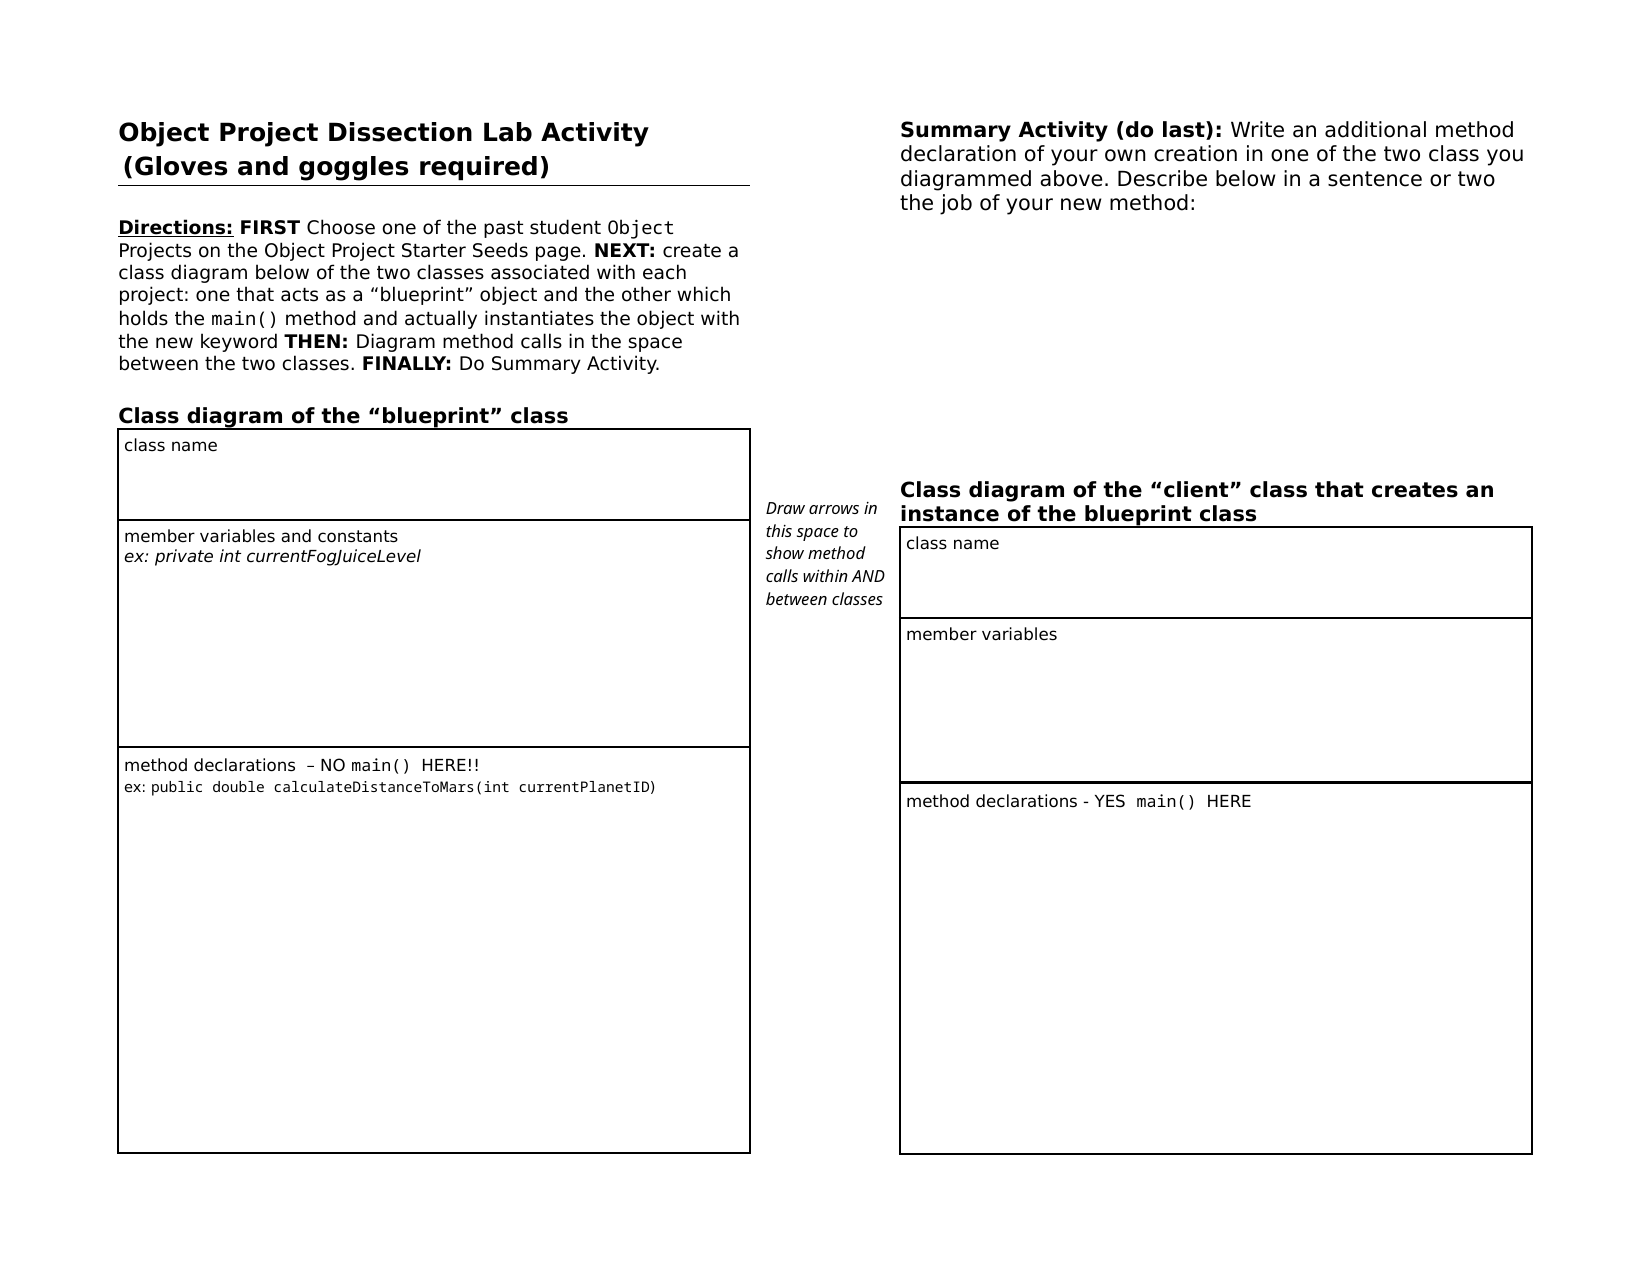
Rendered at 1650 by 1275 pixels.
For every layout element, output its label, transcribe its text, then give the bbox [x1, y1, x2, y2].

table_header class name [901, 528, 1531, 617]
table_cell method declarations – NO main() HERE!! ex: public double calculateDistanceToMars(int currentPlanetID) [119, 748, 749, 1152]
text Class diagram of the “client” class that creates an instance of the blueprint class [900, 478, 1532, 526]
text Summary Activity (do last): Write an additional method declaration of your own creation in one of the two class you diagrammed above. Describe below in a sentence or two the job of your new method: [900, 118, 1532, 215]
text Class diagram of the “blueprint” class [118, 404, 750, 428]
table_header class name [119, 430, 749, 519]
table_cell method declarations - YES main() HERE [901, 784, 1531, 1153]
table_cell member variables [901, 619, 1531, 781]
text Directions: FIRST Choose one of the past student Object Projects on the Object Project Starter Seeds page. NEXT: create a class diagram below of the two classes associated with each project: one that acts as a “blueprint” object and the other which holds the main() method and actually instantiates the object with the new keyword THEN: Diagram method calls in the space between the two classes. FINALLY: Do Summary Activity. [118, 214, 750, 375]
table_cell member variables and constants ex: private int currentFogJuiceLevel [119, 521, 749, 746]
text Object Project Dissection Lab Activity [118, 118, 750, 147]
text (Gloves and goggles required) [118, 147, 750, 185]
